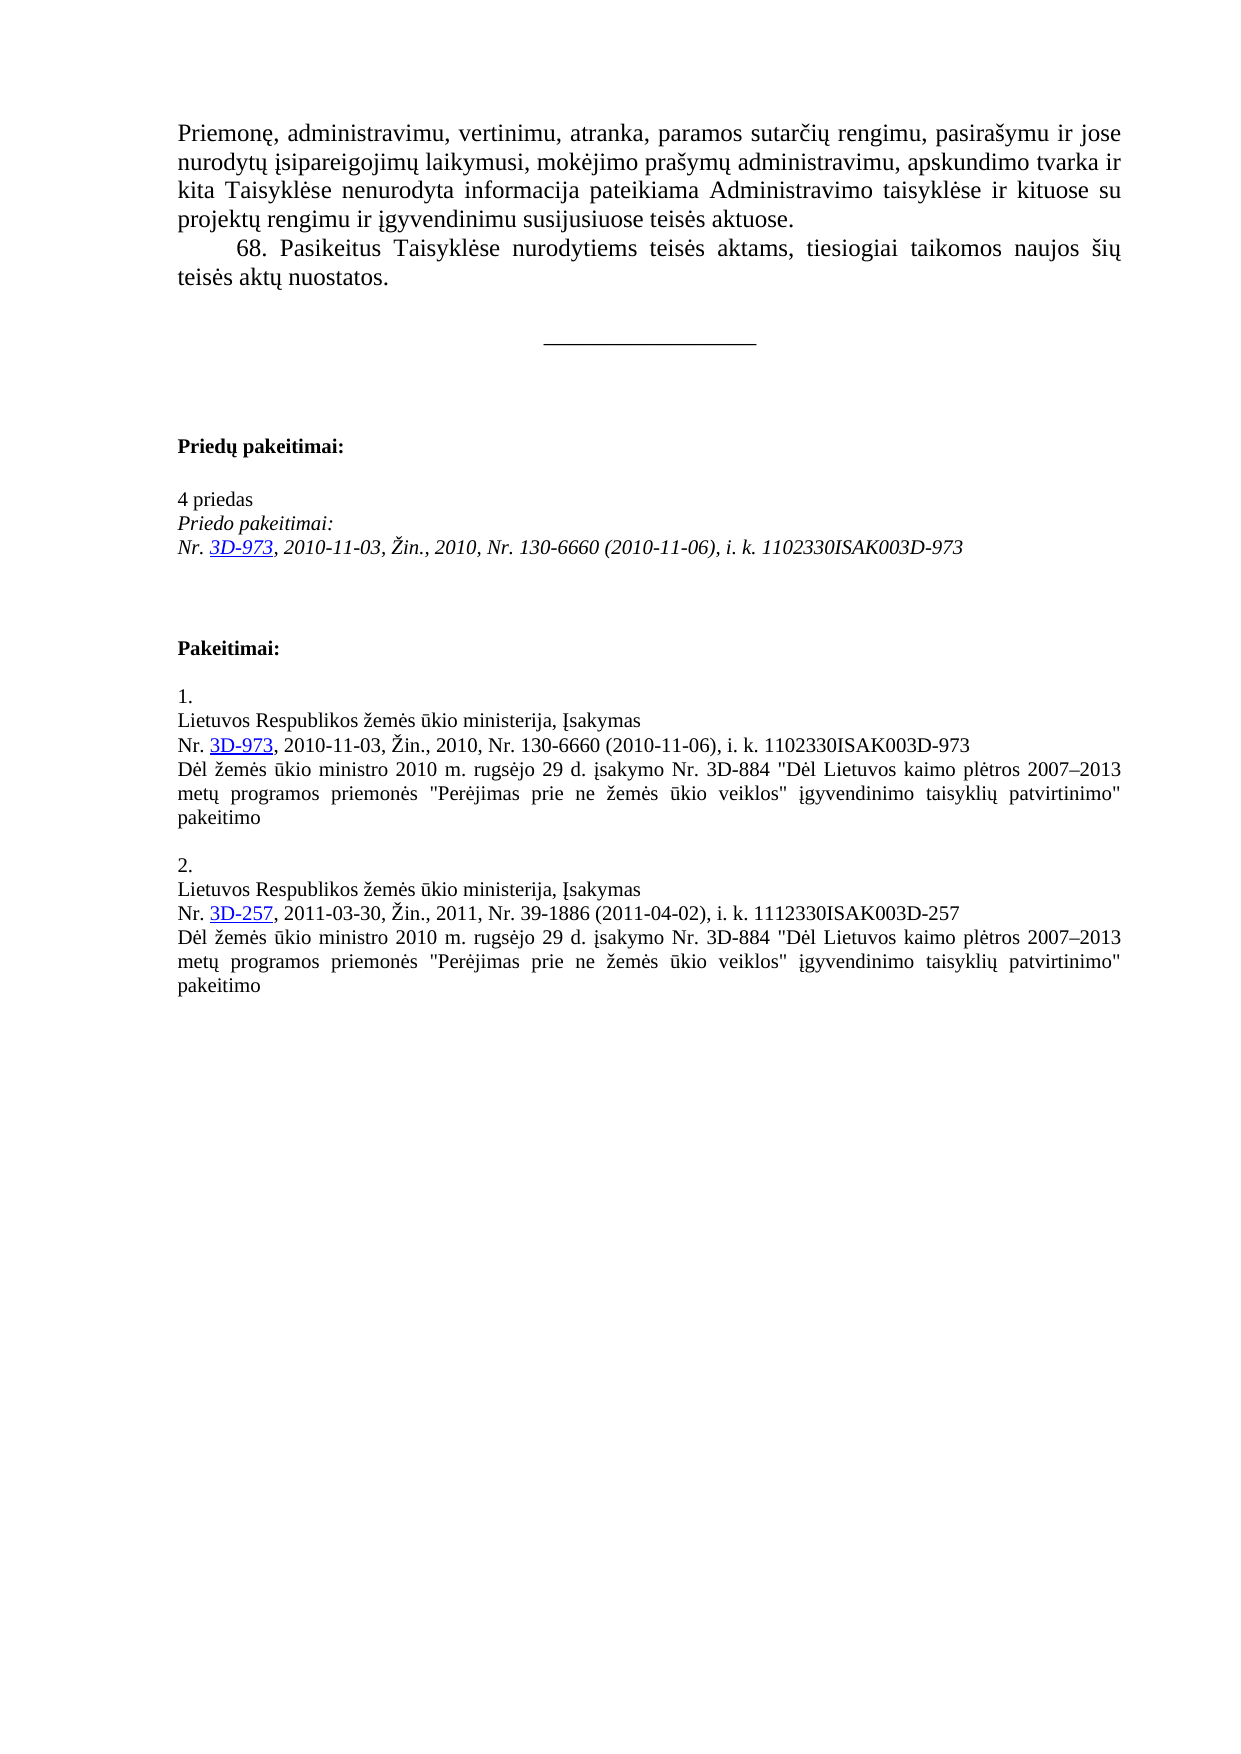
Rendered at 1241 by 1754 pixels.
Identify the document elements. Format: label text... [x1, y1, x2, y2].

text Nr. 3D-973, 2010-11-03, Žin., 2010, Nr. 130-6660 (2010-11-06), i. k. 1102330ISAK003D-973 [177, 732, 1122, 757]
text _________________ [177, 319, 1122, 348]
text Priemonę, administravimu, vertinimu, atranka, paramos sutarčių rengimu, pasirašymu ir jose nurodytų įsipareigojimų laikymusi, mokėjimo prašymų administravimu, apskundimo tvarka ir kita Taisyklėse nenurodyta informacija pateikiama Administravimo taisyklėse ir kituose su projektų rengimu ir įgyvendinimu susijusiuose teisės aktuose. [177, 118, 1122, 233]
text Pakeitimai: [177, 636, 1122, 660]
text 68. Pasikeitus Taisyklėse nurodytiems teisės aktams, tiesiogiai taikomos naujos šių teisės aktų nuostatos. [177, 233, 1122, 291]
text Dėl žemės ūkio ministro 2010 m. rugsėjo 29 d. įsakymo Nr. 3D-884 "Dėl Lietuvos kaimo plėtros 2007–2013 metų programos priemonės "Perėjimas prie ne žemės ūkio veiklos" įgyvendinimo taisyklių patvirtinimo" pakeitimo [177, 757, 1122, 829]
text 4 priedas [177, 487, 1122, 511]
text Priedo pakeitimai: [177, 511, 1122, 535]
text Nr. 3D-257, 2011-03-30, Žin., 2011, Nr. 39-1886 (2011-04-02), i. k. 1112330ISAK003D-257 [177, 901, 1122, 925]
text Nr. 3D-973, 2010-11-03, Žin., 2010, Nr. 130-6660 (2010-11-06), i. k. 1102330ISAK003D-973 [177, 535, 1122, 559]
text Dėl žemės ūkio ministro 2010 m. rugsėjo 29 d. įsakymo Nr. 3D-884 "Dėl Lietuvos kaimo plėtros 2007–2013 metų programos priemonės "Perėjimas prie ne žemės ūkio veiklos" įgyvendinimo taisyklių patvirtinimo" pakeitimo [177, 925, 1122, 997]
text Priedų pakeitimai: [177, 434, 1122, 458]
text 1. [177, 684, 1122, 708]
text 2. [177, 853, 1122, 877]
text Lietuvos Respublikos žemės ūkio ministerija, Įsakymas [177, 877, 1122, 901]
text Lietuvos Respublikos žemės ūkio ministerija, Įsakymas [177, 708, 1122, 732]
